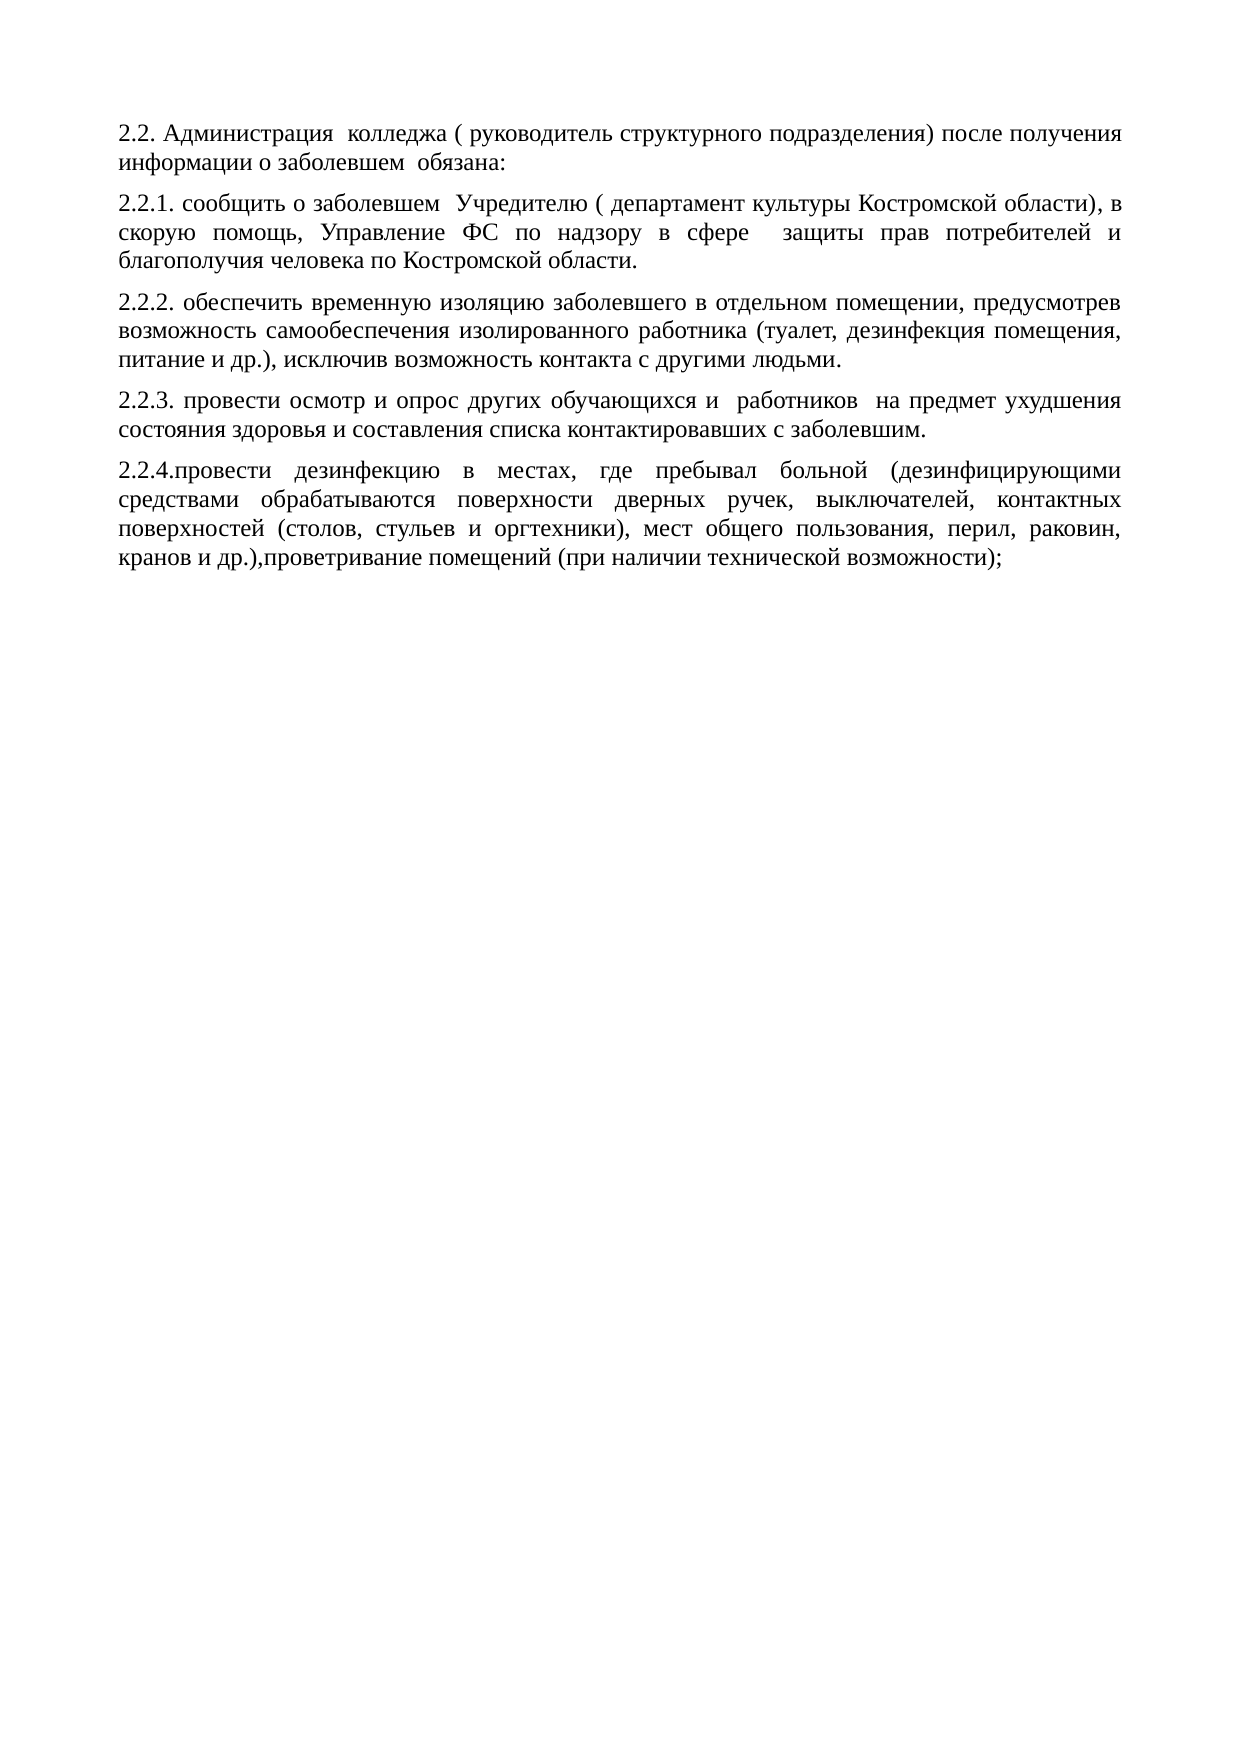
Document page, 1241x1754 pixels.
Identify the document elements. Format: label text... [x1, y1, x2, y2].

text 2.2.4.провести дезинфекцию в местах, где пребывал больной (дезинфицирующими средствами обрабатываются поверхности дверных ручек, выключателей, контактных поверхностей (столов, стульев и оргтехники), мест общего пользования, перил, раковин, кранов и др.),проветривание помещений (при наличии технической возможности); [118, 456, 1122, 571]
text 2.2.2. обеспечить временную изоляцию заболевшего в отдельном помещении, предусмотрев возможность самообеспечения изолированного работника (туалет, дезинфекция помещения, питание и др.), исключив возможность контакта с другими людьми. [118, 287, 1122, 373]
text 2.2. Администрация колледжа ( руководитель структурного подразделения) после получения информации о заболевшем обязана: [118, 118, 1122, 176]
text 2.2.3. провести осмотр и опрос других обучающихся и работников на предмет ухудшения состояния здоровья и составления списка контактировавших с заболевшим. [118, 386, 1122, 443]
text 2.2.1. сообщить о заболевшем Учредителю ( департамент культуры Костромской области), в скорую помощь, Управление ФС по надзору в сфере защиты прав потребителей и благополучия человека по Костромской области. [118, 188, 1122, 274]
